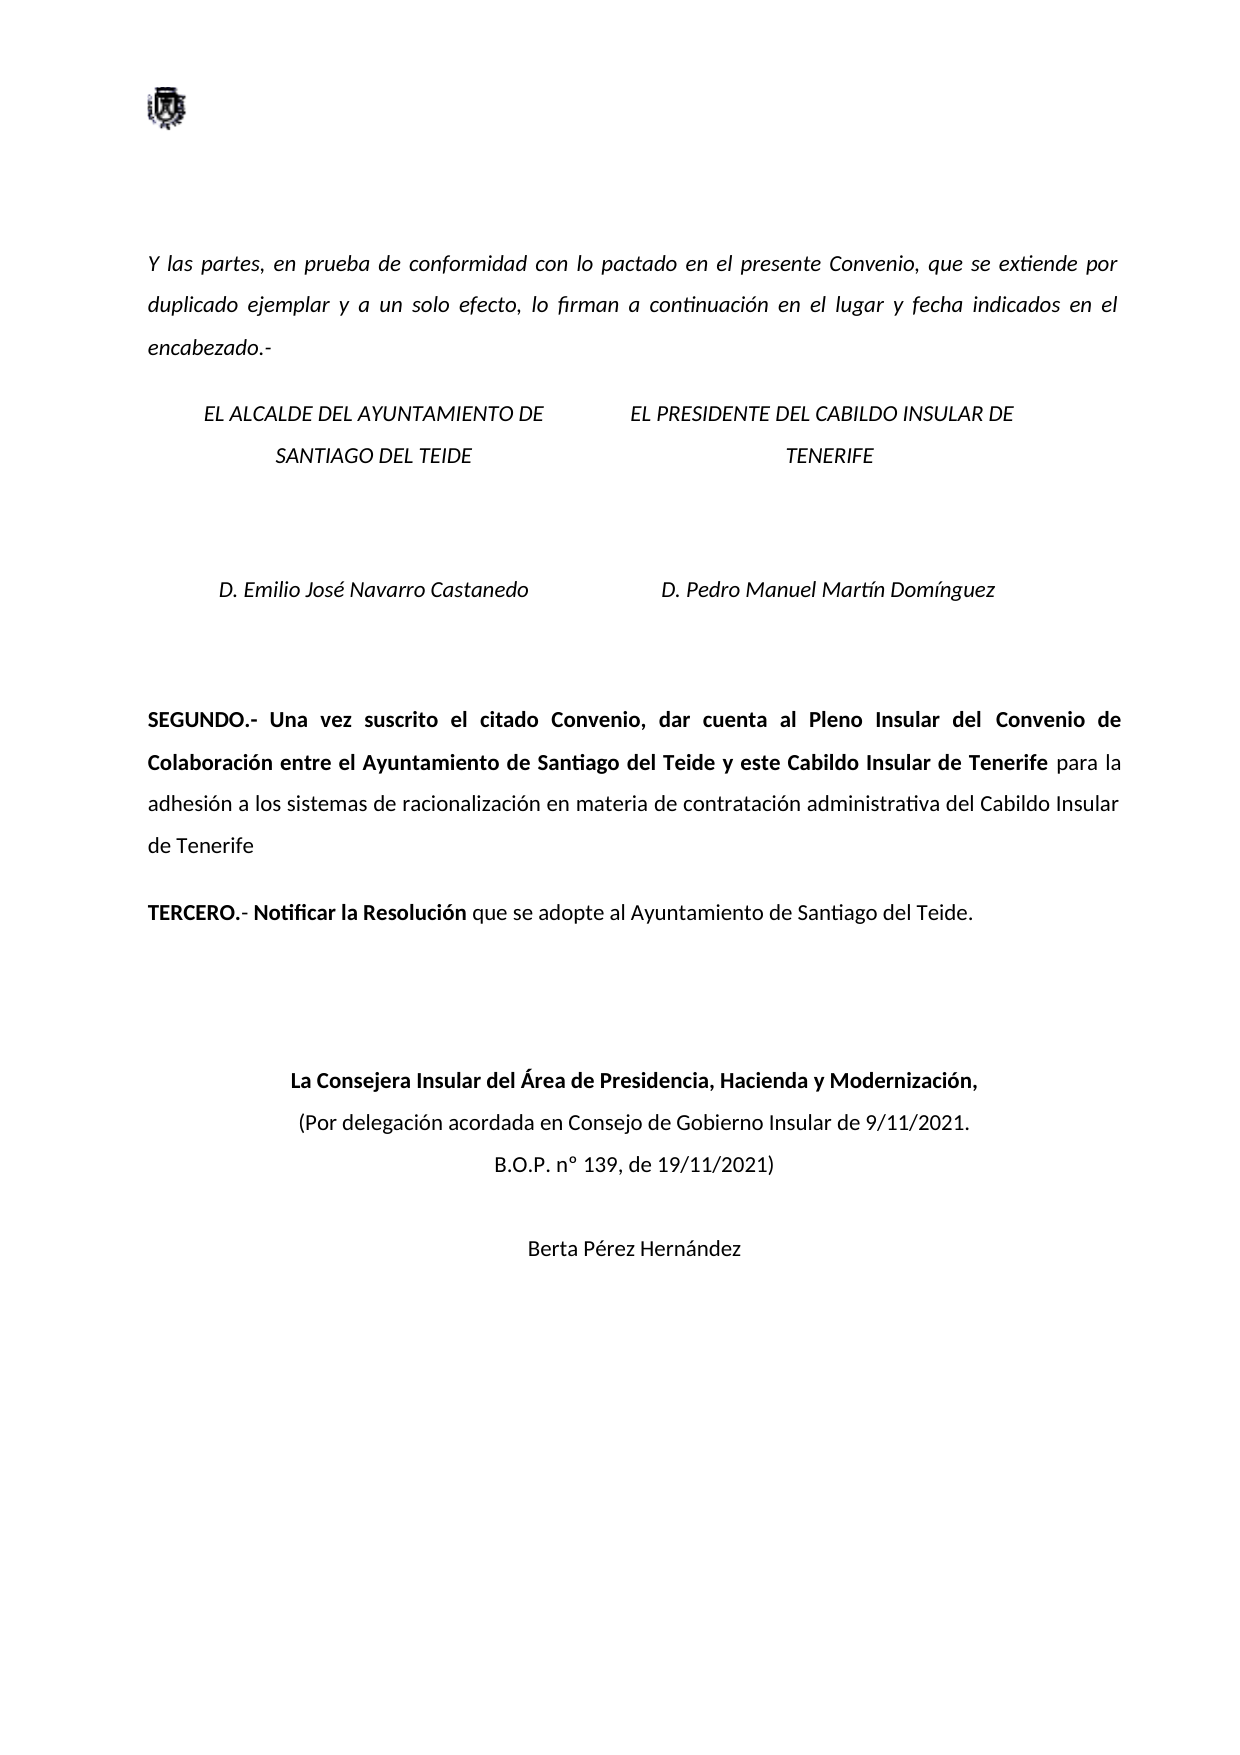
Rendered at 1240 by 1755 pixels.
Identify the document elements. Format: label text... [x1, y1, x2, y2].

text La Consejera Insular del Área de Presidencia, Hacienda y Modernización, [148, 1066, 1121, 1094]
text B.O.P. nº 139, de 19/11/2021) [148, 1150, 1121, 1178]
text Y las partes, en prueba de conformidad con lo pactado en el presente Convenio, que se extiende por duplicado ejemplar y a un solo efecto, lo firman a continuación en el lugar y fecha indicados en el encabezado.- [148, 249, 1122, 361]
table_header EL PRESIDENTE DEL CABILDO INSULAR DE TENERIFE D. Pedro Manuel Martín Domínguez [602, 375, 1056, 618]
text TERCERO.- Notificar la Resolución que se adopte al Ayuntamiento de Santiago del Teide. [148, 898, 1121, 927]
text Berta Pérez Hernández [148, 1234, 1121, 1262]
text (Por delegación acordada en Consejo de Gobierno Insular de 9/11/2021. [148, 1108, 1121, 1136]
text SEGUNDO.- Una vez suscrito el citado Convenio, dar cuenta al Pleno Insular del Convenio de Colaboración entre el Ayuntamiento de Santiago del Teide y este Cabildo Insular de Tenerife para la adhesión a los sistemas de racionalización en materia de contratación administrativa del Cabildo Insular de Tenerife [148, 706, 1121, 859]
table_header EL ALCALDE DEL AYUNTAMIENTO DE SANTIAGO DEL TEIDE D. Emilio José Navarro Castanedo [148, 375, 602, 618]
